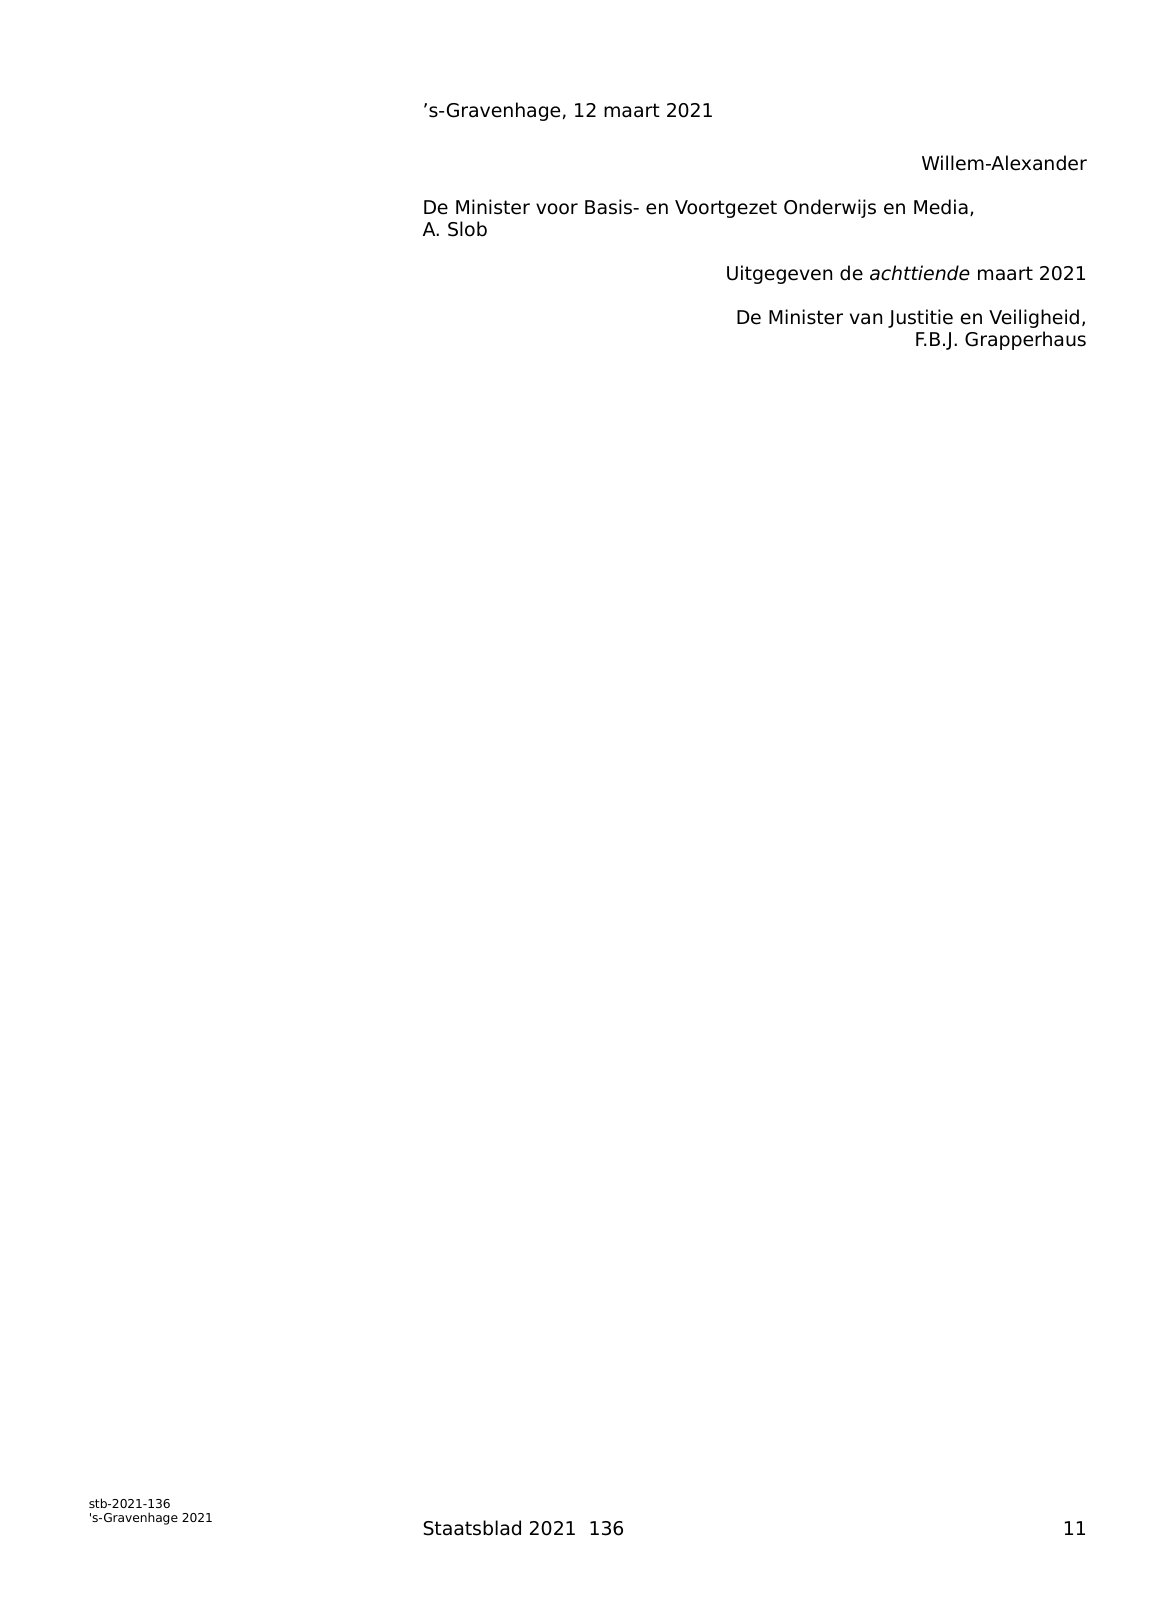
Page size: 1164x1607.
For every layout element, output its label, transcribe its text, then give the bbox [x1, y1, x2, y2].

text stb-2021-136 [88, 1497, 323, 1511]
text Willem-Alexander [422, 152, 1087, 174]
text 's-Gravenhage 2021 [88, 1511, 323, 1525]
text ’s-Gravenhage, 12 maart 2021 [422, 100, 1087, 122]
text Uitgegeven de achttiende maart 2021 [422, 263, 1087, 285]
text De Minister van Justitie en Veiligheid, F.B.J. Grapperhaus [422, 307, 1087, 351]
text De Minister voor Basis- en Voortgezet Onderwijs en Media, A. Slob [422, 197, 1087, 241]
